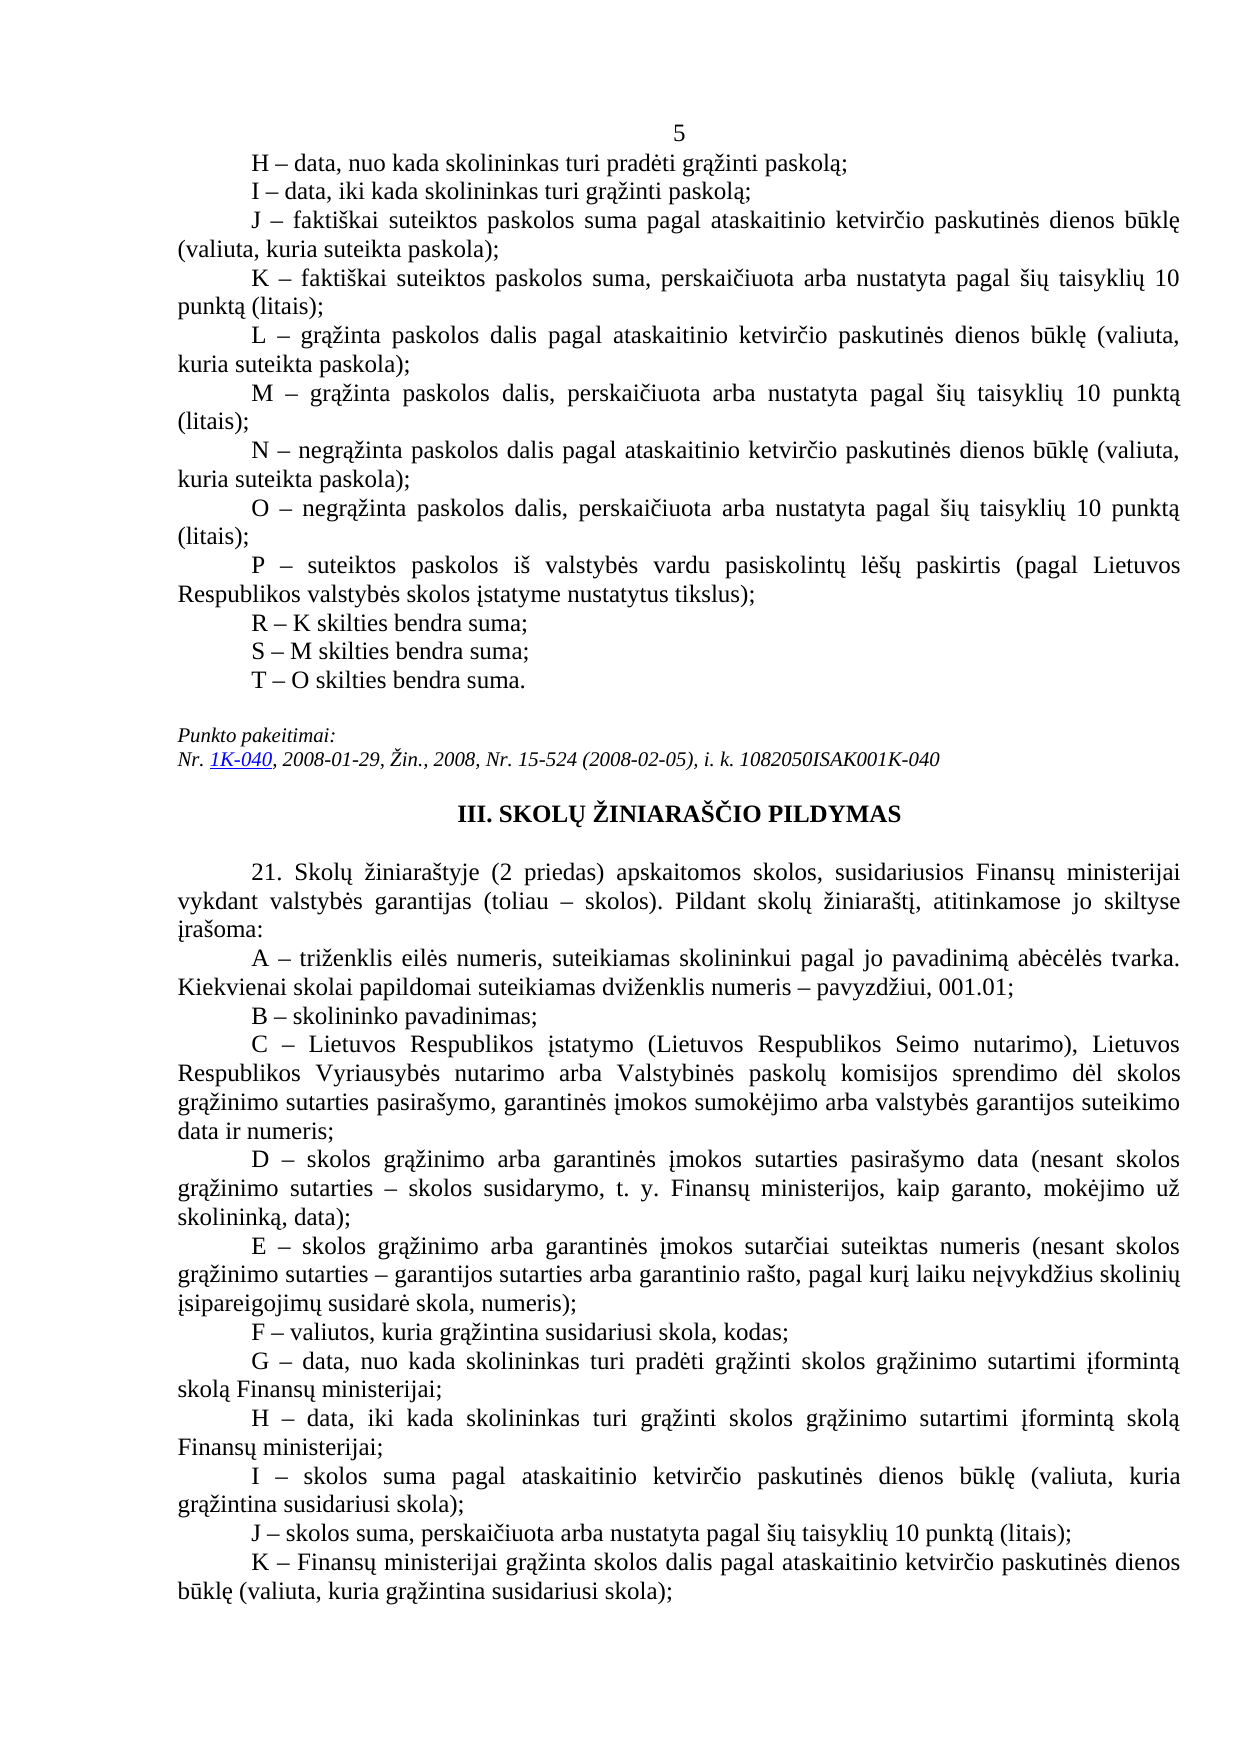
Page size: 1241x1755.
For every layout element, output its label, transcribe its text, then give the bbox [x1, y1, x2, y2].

text S – M skilties bendra suma; [177, 636, 1181, 665]
text P – suteiktos paskolos iš valstybės vardu pasiskolintų lėšų paskirtis (pagal Lietuvos Respublikos valstybės skolos įstatyme nustatytus tikslus); [177, 550, 1181, 608]
text C – Lietuvos Respublikos įstatymo (Lietuvos Respublikos Seimo nutarimo), Lietuvos Respublikos Vyriausybės nutarimo arba Valstybinės paskolų komisijos sprendimo dėl skolos grąžinimo sutarties pasirašymo, garantinės įmokos sumokėjimo arba valstybės garantijos suteikimo data ir numeris; [177, 1029, 1181, 1144]
text H – data, nuo kada skolininkas turi pradėti grąžinti paskolą; [177, 148, 1181, 176]
text G – data, nuo kada skolininkas turi pradėti grąžinti skolos grąžinimo sutartimi įformintą skolą Finansų ministerijai; [177, 1346, 1181, 1403]
text T – O skilties bendra suma. [177, 665, 1181, 694]
text A – triženklis eilės numeris, suteikiamas skolininkui pagal jo pavadinimą abėcėlės tvarka. Kiekvienai skolai papildomai suteikiamas dviženklis numeris – pavyzdžiui, 001.01; [177, 943, 1181, 1001]
text H – data, iki kada skolininkas turi grąžinti skolos grąžinimo sutartimi įformintą skolą Finansų ministerijai; [177, 1403, 1181, 1461]
text K – Finansų ministerijai grąžinta skolos dalis pagal ataskaitinio ketvirčio paskutinės dienos būklę (valiuta, kuria grąžintina susidariusi skola); [177, 1547, 1181, 1604]
text I – skolos suma pagal ataskaitinio ketvirčio paskutinės dienos būklę (valiuta, kuria grąžintina susidariusi skola); [177, 1461, 1181, 1518]
text D – skolos grąžinimo arba garantinės įmokos sutarties pasirašymo data (nesant skolos grąžinimo sutarties – skolos susidarymo, t. y. Finansų ministerijos, kaip garanto, mokėjimo už skolininką, data); [177, 1144, 1181, 1231]
text E – skolos grąžinimo arba garantinės įmokos sutarčiai suteiktas numeris (nesant skolos grąžinimo sutarties – garantijos sutarties arba garantinio rašto, pagal kurį laiku neįvykdžius skolinių įsipareigojimų susidarė skola, numeris); [177, 1231, 1181, 1317]
text O – negrąžinta paskolos dalis, perskaičiuota arba nustatyta pagal šių taisyklių 10 punktą (litais); [177, 493, 1181, 550]
text N – negrąžinta paskolos dalis pagal ataskaitinio ketvirčio paskutinės dienos būklę (valiuta, kuria suteikta paskola); [177, 435, 1181, 493]
text I – data, iki kada skolininkas turi grąžinti paskolą; [177, 176, 1181, 205]
text Punkto pakeitimai: [177, 723, 1181, 747]
text Nr. 1K-040, 2008-01-29, Žin., 2008, Nr. 15-524 (2008-02-05), i. k. 1082050ISAK001K-040 [177, 747, 1181, 771]
text M – grąžinta paskolos dalis, perskaičiuota arba nustatyta pagal šių taisyklių 10 punktą (litais); [177, 378, 1181, 435]
text J – faktiškai suteiktos paskolos suma pagal ataskaitinio ketvirčio paskutinės dienos būklę (valiuta, kuria suteikta paskola); [177, 205, 1181, 263]
text J – skolos suma, perskaičiuota arba nustatyta pagal šių taisyklių 10 punktą (litais); [177, 1518, 1181, 1547]
text 21. Skolų žiniaraštyje (2 priedas) apskaitomos skolos, susidariusios Finansų ministerijai vykdant valstybės garantijas (toliau – skolos). Pildant skolų žiniaraštį, atitinkamose jo skiltyse įrašoma: [177, 857, 1181, 943]
text F – valiutos, kuria grąžintina susidariusi skola, kodas; [177, 1317, 1181, 1346]
text III. SKOLŲ ŽINIARAŠČIO PILDYMAS [177, 799, 1181, 828]
text R – K skilties bendra suma; [177, 608, 1181, 636]
text B – skolininko pavadinimas; [177, 1001, 1181, 1029]
text K – faktiškai suteiktos paskolos suma, perskaičiuota arba nustatyta pagal šių taisyklių 10 punktą (litais); [177, 263, 1181, 320]
text L – grąžinta paskolos dalis pagal ataskaitinio ketvirčio paskutinės dienos būklę (valiuta, kuria suteikta paskola); [177, 320, 1181, 378]
